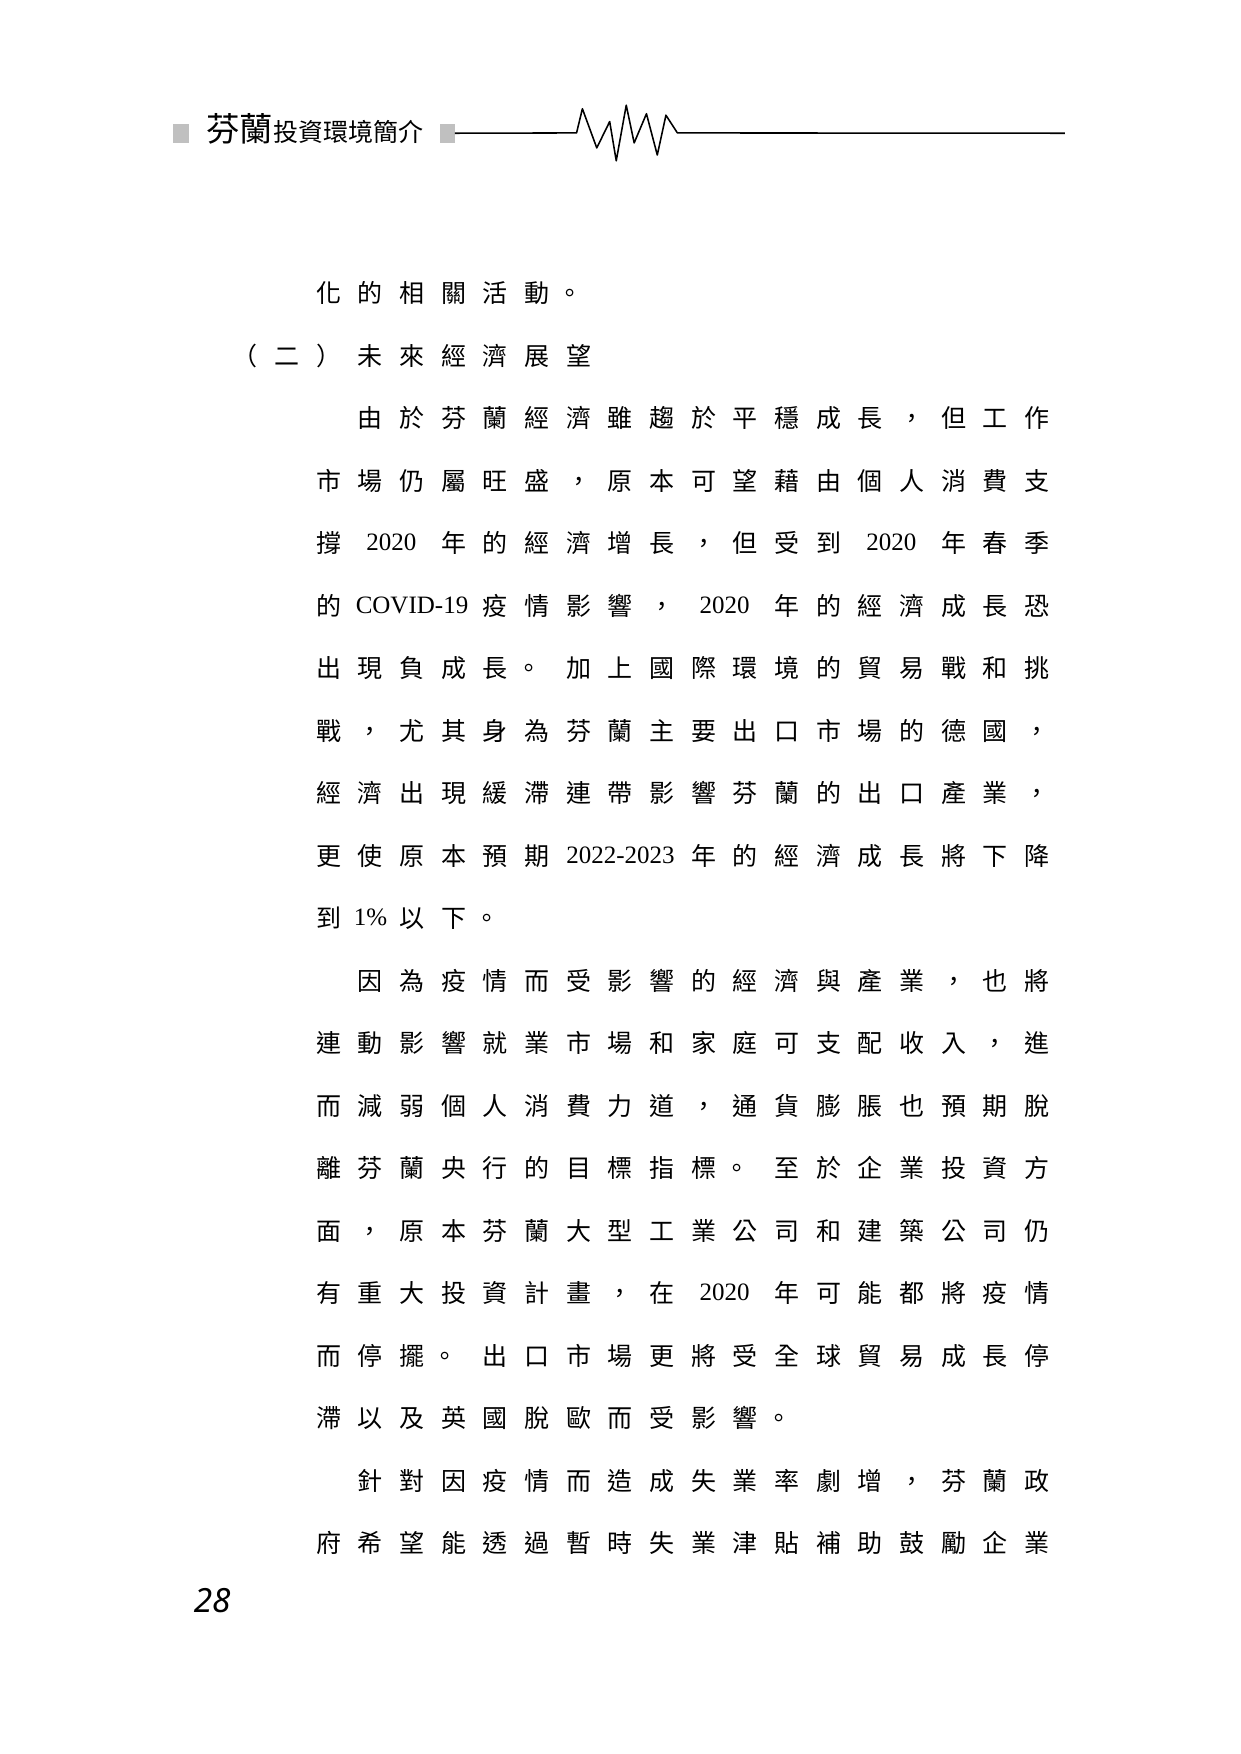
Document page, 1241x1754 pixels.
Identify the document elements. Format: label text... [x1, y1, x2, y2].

text 針對因疫情而造成失業率劇增，芬蘭政府希望能透過暫時失業津貼補助鼓勵企業 [281, 1438, 1058, 1563]
text 由於芬蘭經濟雖趨於平穩成長，但工作市場仍屬旺盛，原本可望藉由個人消費支撐2020年的經濟增長，但受到2020年春季的COVID-19疫情影響，2020年的經濟成長恐出現負成長。加上國際環境的貿易戰和挑戰，尤其身為芬蘭主要出口市場的德國，經濟出現緩滯連帶影響芬蘭的出口產業，更使原本預期2022-2023年的經濟成長將下降到1%以下。 [281, 375, 1058, 938]
text （二）未來經濟展望 [207, 313, 1058, 375]
text 化的相關活動。 [281, 250, 1058, 313]
text 因為疫情而受影響的經濟與產業，也將連動影響就業市場和家庭可支配收入，進而減弱個人消費力道，通貨膨脹也預期脫離芬蘭央行的目標指標。至於企業投資方面，原本芬蘭大型工業公司和建築公司仍有重大投資計畫，在2020年可能都將疫情而停擺。出口市場更將受全球貿易成長停滯以及英國脫歐而受影響。 [281, 938, 1058, 1438]
